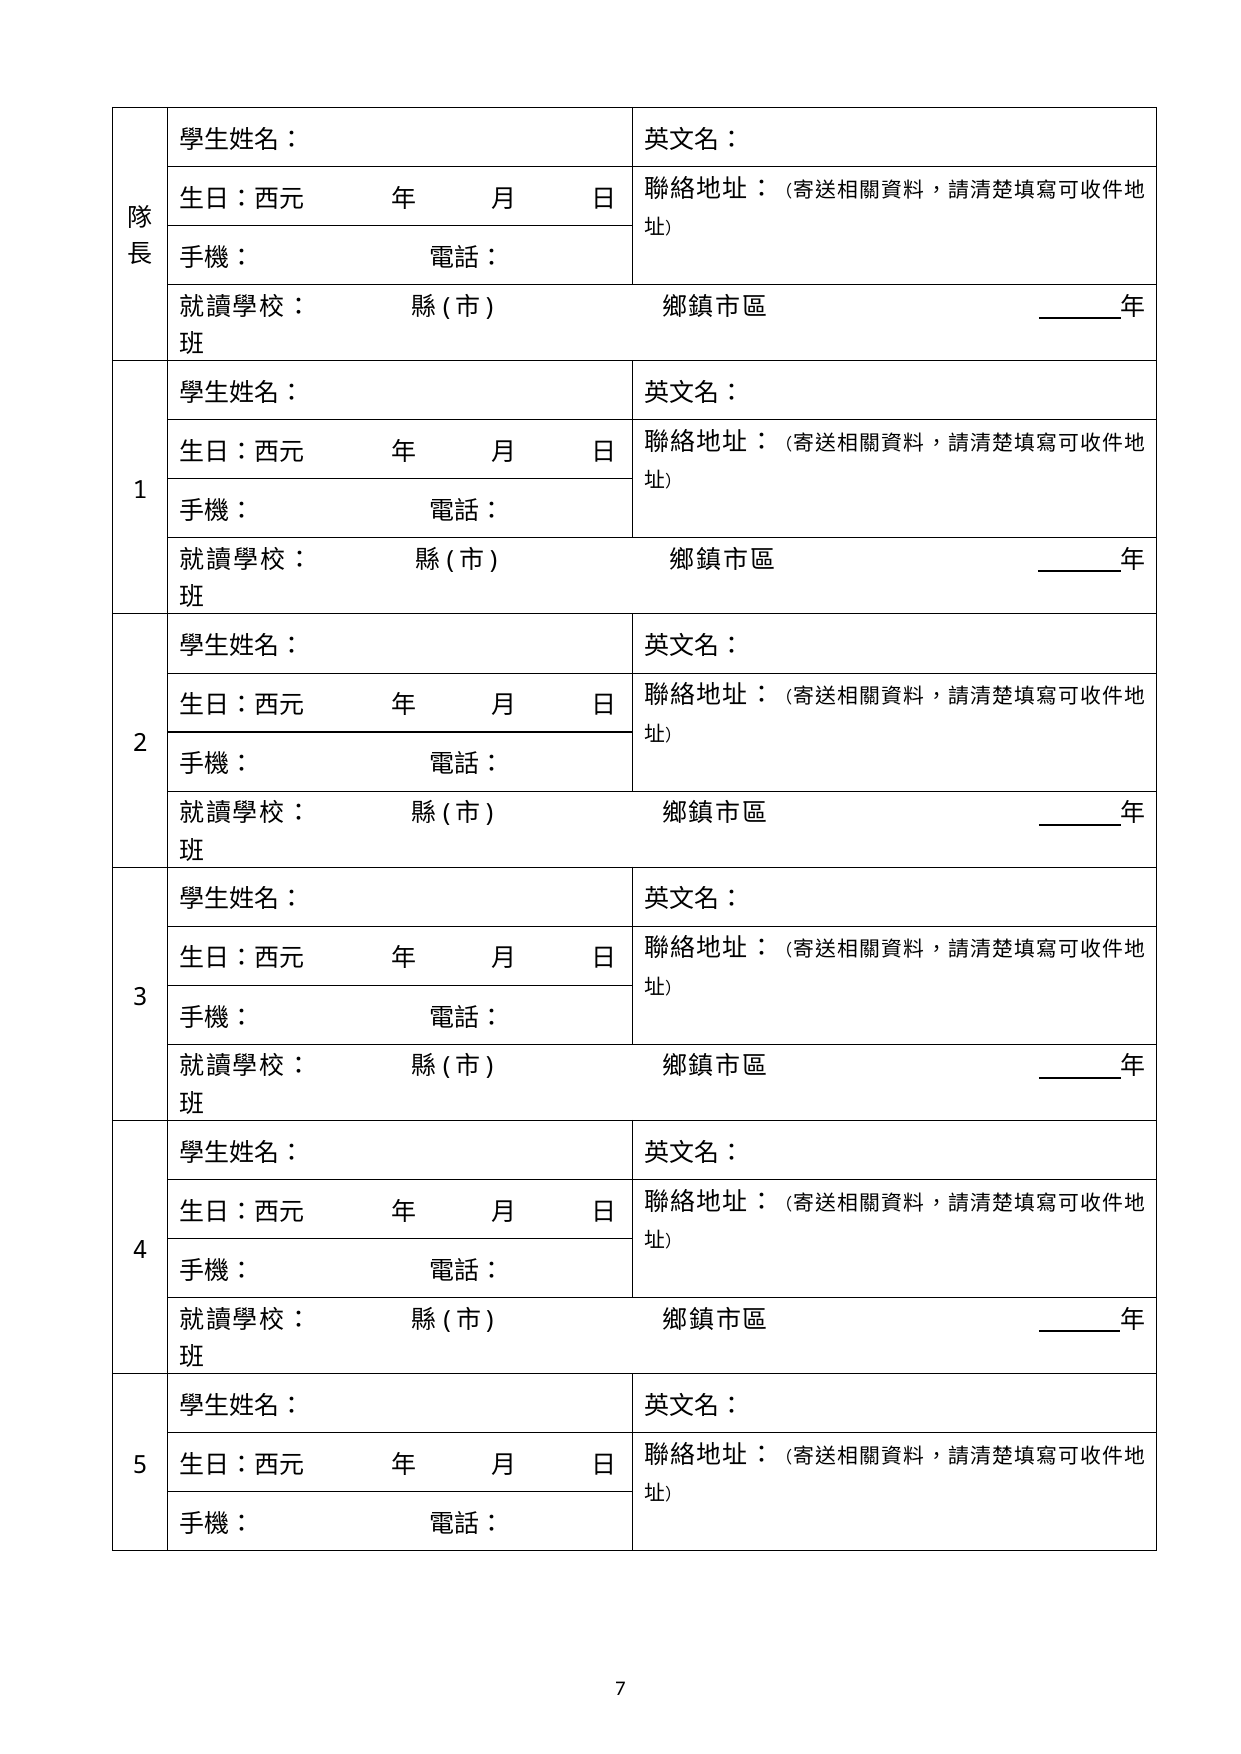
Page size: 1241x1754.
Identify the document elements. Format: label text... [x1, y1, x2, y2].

table_cell 手機： 電話： [168, 986, 632, 1044]
table_cell 生日：西元 年 月 日 [168, 927, 632, 985]
table_cell 英文名： [633, 1374, 1156, 1432]
table_cell 5 [113, 1374, 167, 1550]
table_cell 生日：西元 年 月 日 [168, 1180, 632, 1238]
table_cell 聯絡地址：（寄送相關資料，請清楚填寫可收件地址） [633, 1433, 1156, 1550]
table_cell 手機： 電話： [168, 1239, 632, 1297]
table_cell 生日：西元 年 月 日 [168, 167, 632, 225]
table_cell 學生姓名： [168, 614, 632, 672]
table_cell 英文名： [633, 1121, 1156, 1179]
table_cell 聯絡地址：（寄送相關資料，請清楚填寫可收件地址） [633, 674, 1156, 791]
table_cell 學生姓名： [168, 1121, 632, 1179]
table_cell 手機： 電話： [168, 733, 632, 791]
table_cell 英文名： [633, 868, 1156, 926]
table_cell 1 [113, 361, 167, 613]
table_cell 手機： 電話： [168, 479, 632, 537]
table_cell 生日：西元 年 月 日 [168, 674, 632, 731]
table_cell 就讀學校： 縣(市) 鄉鎮市區 年 班 [168, 538, 1156, 613]
table_cell 學生姓名： [168, 868, 632, 926]
table_cell 聯絡地址：（寄送相關資料，請清楚填寫可收件地址） [633, 927, 1156, 1044]
table_header 英文名： [633, 108, 1156, 166]
table_header 隊長 [113, 108, 167, 360]
table_cell 聯絡地址：（寄送相關資料，請清楚填寫可收件地址） [633, 420, 1156, 537]
table_cell 手機： 電話： [168, 1492, 632, 1550]
table_cell 2 [113, 614, 167, 867]
table_cell 就讀學校： 縣(市) 鄉鎮市區 年 班 [168, 285, 1156, 360]
table_cell 就讀學校： 縣(市) 鄉鎮市區 年 班 [168, 792, 1156, 867]
table_cell 聯絡地址：（寄送相關資料，請清楚填寫可收件地址） [633, 1180, 1156, 1297]
table_cell 4 [113, 1121, 167, 1373]
table_cell 英文名： [633, 614, 1156, 672]
table_cell 聯絡地址：（寄送相關資料，請清楚填寫可收件地址） [633, 167, 1156, 284]
table_cell 英文名： [633, 361, 1156, 419]
table_cell 就讀學校： 縣(市) 鄉鎮市區 年 班 [168, 1298, 1156, 1373]
table_cell 學生姓名： [168, 1374, 632, 1432]
table_cell 生日：西元 年 月 日 [168, 1433, 632, 1491]
table_cell 生日：西元 年 月 日 [168, 420, 632, 478]
table_cell 就讀學校： 縣(市) 鄉鎮市區 年 班 [168, 1045, 1156, 1120]
table_header 學生姓名： [168, 108, 632, 166]
table_cell 手機： 電話： [168, 226, 632, 284]
table_cell 學生姓名： [168, 361, 632, 419]
table_cell 3 [113, 868, 167, 1120]
